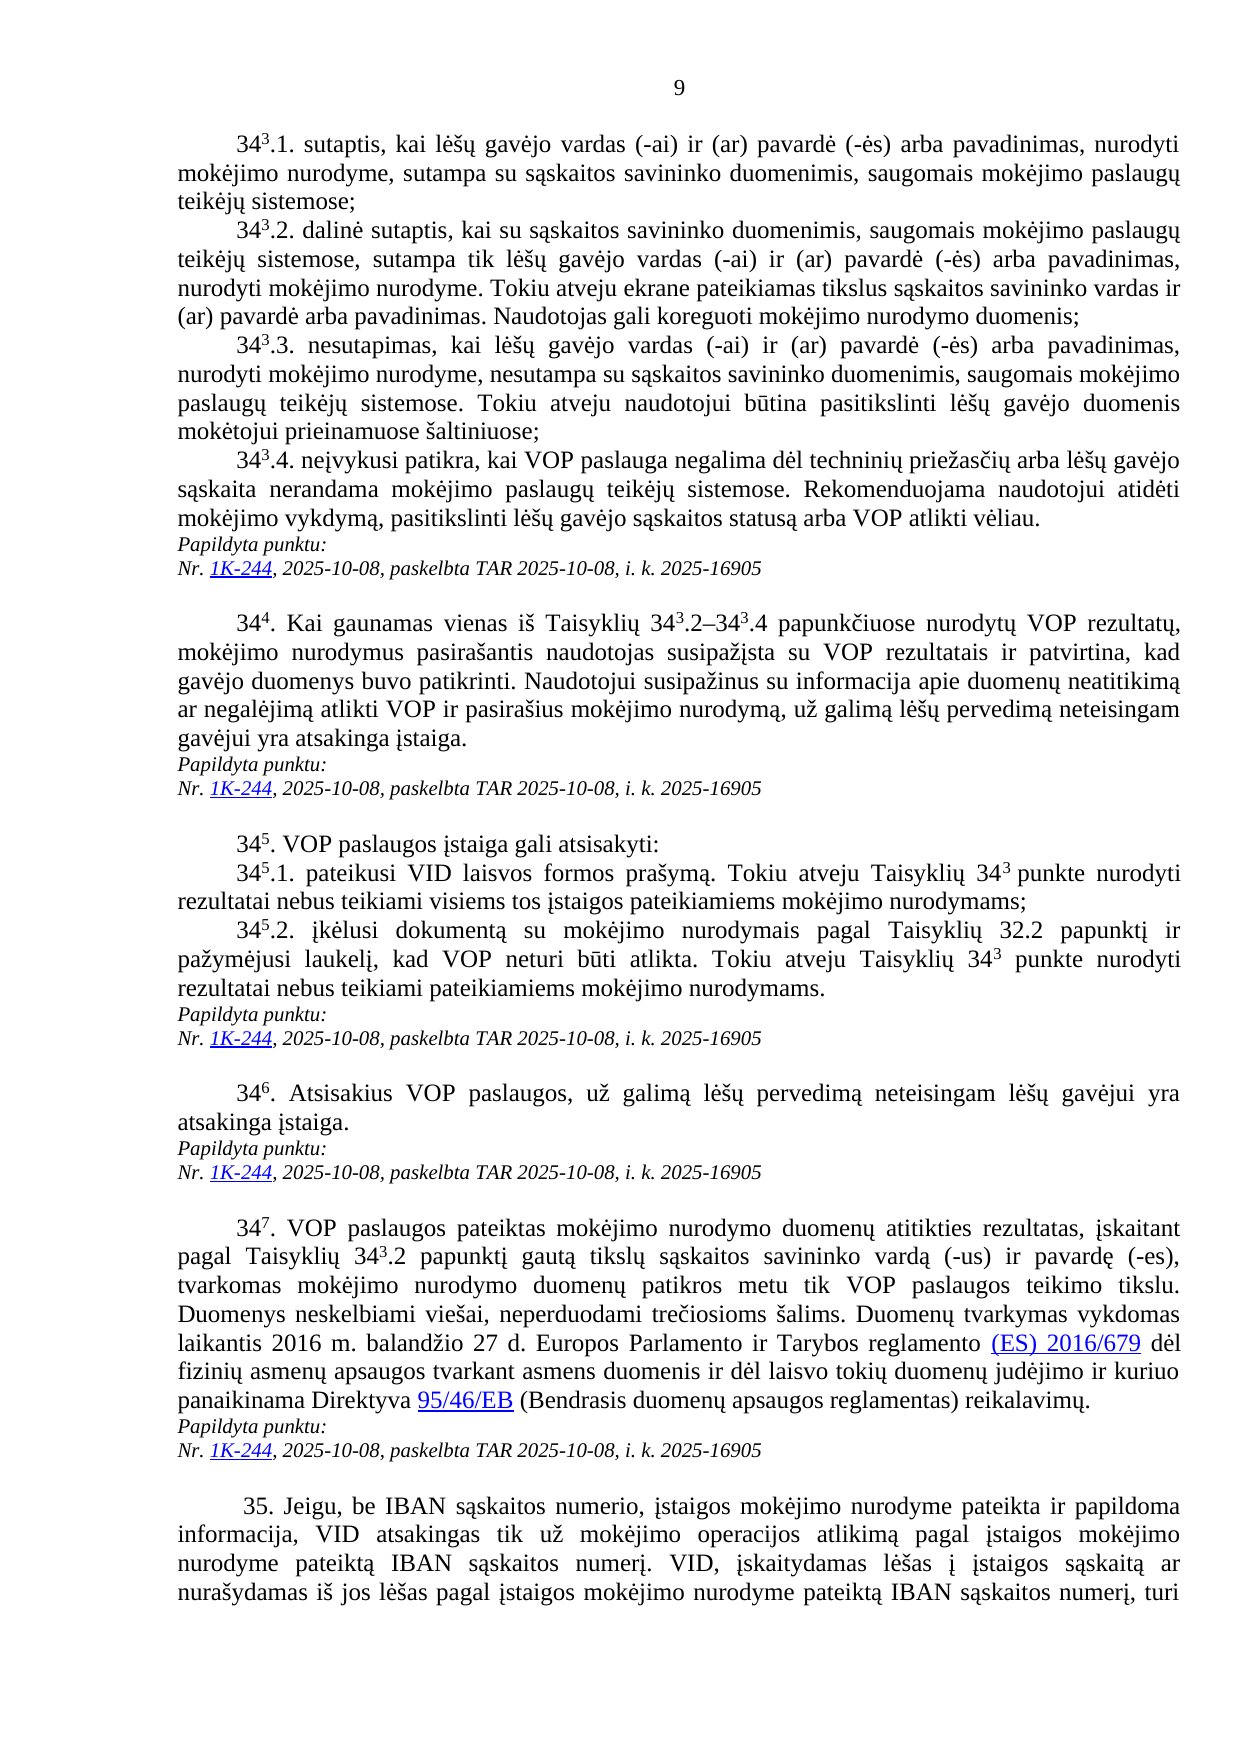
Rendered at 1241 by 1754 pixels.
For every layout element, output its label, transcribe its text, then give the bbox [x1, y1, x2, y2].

text Papildyta punktu: [177, 752, 1181, 776]
text Nr. 1K-244, 2025-10-08, paskelbta TAR 2025-10-08, i. k. 2025-16905 [177, 776, 1181, 800]
text 343.2. dalinė sutaptis, kai su sąskaitos savininko duomenimis, saugomais mokėjimo paslaugų teikėjų sistemose, sutampa tik lėšų gavėjo vardas (-ai) ir (ar) pavardė (-ės) arba pavadinimas, nurodyti mokėjimo nurodyme. Tokiu atveju ekrane pateikiamas tikslus sąskaitos savininko vardas ir (ar) pavardė arba pavadinimas. Naudotojas gali koreguoti mokėjimo nurodymo duomenis; [177, 215, 1181, 330]
text Nr. 1K-244, 2025-10-08, paskelbta TAR 2025-10-08, i. k. 2025-16905 [177, 1438, 1181, 1462]
text Nr. 1K-244, 2025-10-08, paskelbta TAR 2025-10-08, i. k. 2025-16905 [177, 1026, 1181, 1049]
text 345.2. įkėlusi dokumentą su mokėjimo nurodymais pagal Taisyklių 32.2 papunktį ir pažymėjusi laukelį, kad VOP neturi būti atlikta. Tokiu atveju Taisyklių 343 punkte nurodyti rezultatai nebus teikiami pateikiamiems mokėjimo nurodymams. [177, 915, 1181, 1001]
text 347. VOP paslaugos pateiktas mokėjimo nurodymo duomenų atitikties rezultatas, įskaitant pagal Taisyklių 343.2 papunktį gautą tikslų sąskaitos savininko vardą (-us) ir pavardę (-es), tvarkomas mokėjimo nurodymo duomenų patikros metu tik VOP paslaugos teikimo tikslu. Duomenys neskelbiami viešai, neperduodami trečiosioms šalims. Duomenų tvarkymas vykdomas laikantis 2016 m. balandžio 27 d. Europos Parlamento ir Tarybos reglamento (ES) 2016/679 dėl fizinių asmenų apsaugos tvarkant asmens duomenis ir dėl laisvo tokių duomenų judėjimo ir kuriuo panaikinama Direktyva 95/46/EB (Bendrasis duomenų apsaugos reglamentas) reikalavimų. [177, 1213, 1181, 1414]
text 35. Jeigu, be IBAN sąskaitos numerio, įstaigos mokėjimo nurodyme pateikta ir papildoma informacija, VID atsakingas tik už mokėjimo operacijos atlikimą pagal įstaigos mokėjimo nurodyme pateiktą IBAN sąskaitos numerį. VID, įskaitydamas lėšas į įstaigos sąskaitą ar nurašydamas iš jos lėšas pagal įstaigos mokėjimo nurodyme pateiktą IBAN sąskaitos numerį, turi [177, 1491, 1181, 1606]
text 344. Kai gaunamas vienas iš Taisyklių 343.2–343.4 papunkčiuose nurodytų VOP rezultatų, mokėjimo nurodymus pasirašantis naudotojas susipažįsta su VOP rezultatais ir patvirtina, kad gavėjo duomenys buvo patikrinti. Naudotojui susipažinus su informacija apie duomenų neatitikimą ar negalėjimą atlikti VOP ir pasirašius mokėjimo nurodymą, už galimą lėšų pervedimą neteisingam gavėjui yra atsakinga įstaiga. [177, 608, 1181, 752]
text 345.1. pateikusi VID laisvos formos prašymą. Tokiu atveju Taisyklių 343 punkte nurodyti rezultatai nebus teikiami visiems tos įstaigos pateikiamiems mokėjimo nurodymams; [177, 858, 1181, 915]
text Papildyta punktu: [177, 1414, 1181, 1438]
text 345. VOP paslaugos įstaiga gali atsisakyti: [177, 829, 1181, 858]
text Papildyta punktu: [177, 1136, 1181, 1160]
text Nr. 1K-244, 2025-10-08, paskelbta TAR 2025-10-08, i. k. 2025-16905 [177, 1160, 1181, 1184]
text Papildyta punktu: [177, 1001, 1181, 1026]
text 343.1. sutaptis, kai lėšų gavėjo vardas (-ai) ir (ar) pavardė (-ės) arba pavadinimas, nurodyti mokėjimo nurodyme, sutampa su sąskaitos savininko duomenimis, saugomais mokėjimo paslaugų teikėjų sistemose; [177, 129, 1181, 215]
text 343.4. neįvykusi patikra, kai VOP paslauga negalima dėl techninių priežasčių arba lėšų gavėjo sąskaita nerandama mokėjimo paslaugų teikėjų sistemose. Rekomenduojama naudotojui atidėti mokėjimo vykdymą, pasitikslinti lėšų gavėjo sąskaitos statusą arba VOP atlikti vėliau. [177, 445, 1181, 531]
text Nr. 1K-244, 2025-10-08, paskelbta TAR 2025-10-08, i. k. 2025-16905 [177, 556, 1181, 579]
text 343.3. nesutapimas, kai lėšų gavėjo vardas (-ai) ir (ar) pavardė (-ės) arba pavadinimas, nurodyti mokėjimo nurodyme, nesutampa su sąskaitos savininko duomenimis, saugomais mokėjimo paslaugų teikėjų sistemose. Tokiu atveju naudotojui būtina pasitikslinti lėšų gavėjo duomenis mokėtojui prieinamuose šaltiniuose; [177, 330, 1181, 445]
text 346. Atsisakius VOP paslaugos, už galimą lėšų pervedimą neteisingam lėšų gavėjui yra atsakinga įstaiga. [177, 1078, 1181, 1136]
text Papildyta punktu: [177, 531, 1181, 556]
